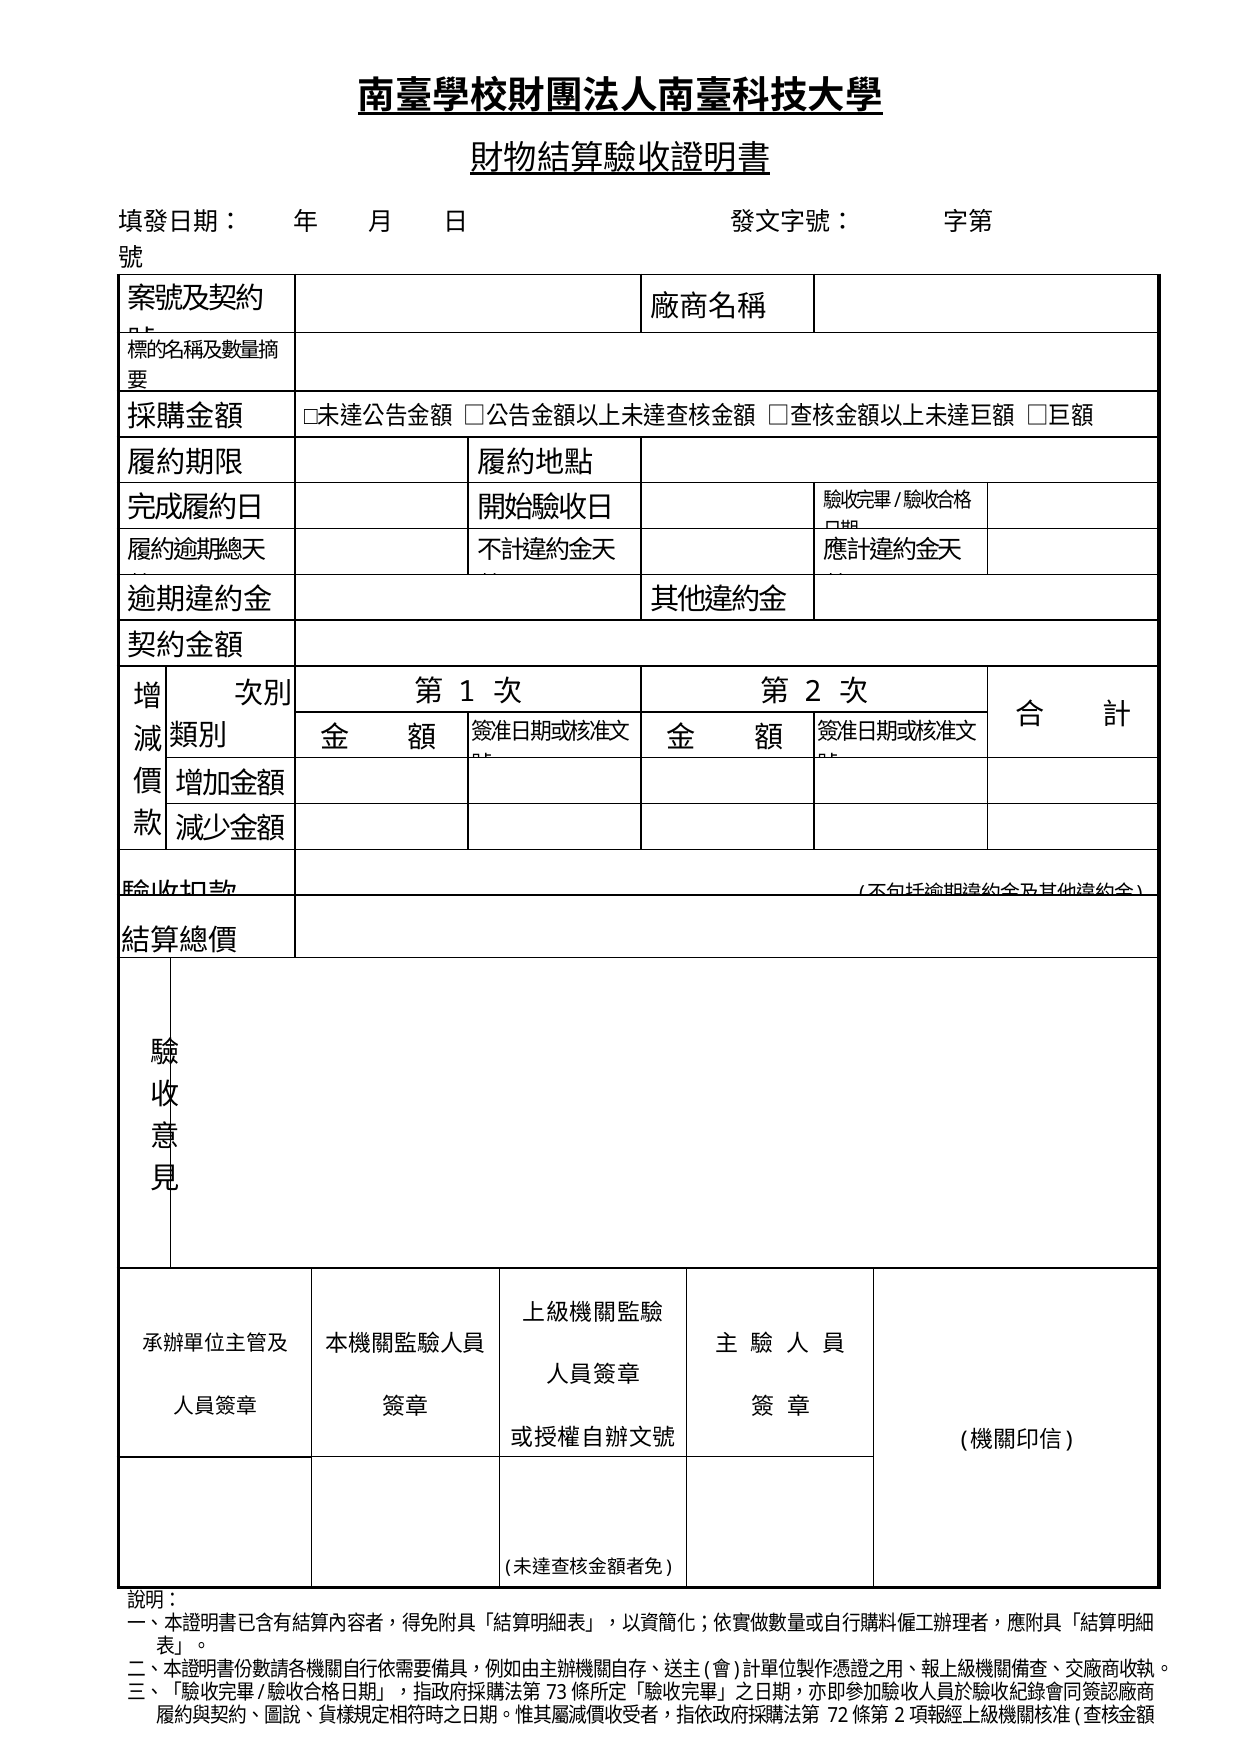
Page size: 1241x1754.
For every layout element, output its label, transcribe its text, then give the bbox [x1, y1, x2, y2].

table_cell [642, 758, 813, 803]
table_cell 增減價款 [120, 667, 165, 848]
table_cell 上級機關監驗人員簽章 或授權自辦文號 [500, 1269, 686, 1456]
table_cell 結算總價 （金額中文大寫） [120, 896, 294, 957]
table_cell 減少金額 [167, 804, 294, 848]
text 二、本證明書份數請各機關自行依需要備具，例如由主辦機關自存、送主(會)計單位製作憑證之用、報上級機關備查、交廠商收執。 [127, 1658, 1156, 1681]
table_cell 簽准日期或核准文號 [469, 713, 640, 757]
table_cell [296, 621, 1157, 665]
text 一、本證明書已含有結算內容者，得免附具「結算明細表」，以資簡化；依實做數量或自行購料僱工辦理者，應附具「結算明細表」。 [127, 1612, 1156, 1658]
table_cell 驗收扣款 [120, 850, 294, 894]
text 三、「驗收完畢/驗收合格日期」，指政府採購法第73條所定「驗收完畢」之日期，亦即參加驗收人員於驗收紀錄會同簽認廠商履約與契約、圖說、貨樣規定相符時之日期。惟其屬減價收受者，指依政府採購法第72條第2項報經上級機關核准(查核金額 [127, 1681, 1156, 1727]
table_cell [642, 804, 813, 848]
table_cell 開始驗收日期 [469, 483, 640, 528]
table_cell 契約金額 [120, 621, 294, 665]
table_cell [642, 483, 813, 528]
table_cell [296, 758, 467, 803]
table_cell 其他違約金 [642, 575, 813, 619]
text 財物結算驗收證明書 [118, 113, 1122, 176]
table_cell 合 計 [988, 667, 1157, 757]
table_cell 金 額 [642, 713, 813, 757]
table_cell 驗收扣款 [194, 884, 203, 894]
table_cell 履約逾期總天數 [120, 529, 294, 573]
table_header 案號及契約號 [120, 275, 294, 332]
table_cell 次別 類別 [167, 667, 294, 757]
text 南臺學校財團法人南臺科技大學 [118, 51, 1122, 113]
table_cell [988, 758, 1157, 803]
table_cell 簽准日期或核准文號 [815, 713, 987, 757]
text 填發日期： 年 月 日 發文字號： 字第 號 [118, 201, 1122, 273]
table_cell [988, 529, 1157, 573]
table_cell 履約地點 [469, 438, 640, 482]
table_cell [296, 804, 467, 848]
table_cell [120, 1458, 311, 1586]
table_cell 採購金額 [120, 392, 294, 436]
table_cell [296, 438, 467, 482]
table_cell [687, 1457, 873, 1586]
table_cell 完成履約日期 [120, 483, 294, 528]
table_cell 履約期限 [120, 438, 294, 482]
table_cell [642, 529, 813, 573]
table_cell (機關印信) [874, 1269, 1157, 1586]
table_cell 逾期違約金 [120, 575, 294, 619]
table_cell 金 額 [296, 713, 467, 757]
table_cell [296, 529, 467, 573]
table_cell [988, 483, 1157, 528]
table_header 廠商名稱 [642, 275, 813, 332]
table_cell 承辦單位主管及人員簽章 [120, 1269, 311, 1456]
table_cell (不包括逾期違約金及其他違約金) [296, 850, 1157, 894]
table_cell [815, 758, 987, 803]
table_cell [296, 333, 1157, 390]
table_cell 不計違約金天數 [469, 529, 640, 573]
table_cell [469, 804, 640, 848]
table_cell [642, 438, 1157, 482]
table_cell [815, 804, 987, 848]
table_cell [815, 575, 1157, 619]
table_cell □未達公告金額 □公告金額以上未達查核金額 □查核金額以上未達巨額 □巨額 [296, 392, 1157, 436]
table_cell [171, 958, 1157, 1267]
table_cell 驗收完畢/驗收合格日期 [815, 483, 987, 528]
table_cell 增加金額 [167, 758, 294, 803]
table_cell 應計違約金天數 [815, 529, 987, 573]
table_header [815, 275, 1157, 332]
table_cell [296, 896, 1157, 957]
table_cell 第 1 次 [296, 667, 640, 711]
table_cell 第 2 次 [642, 667, 987, 711]
table_header [296, 275, 640, 332]
table_cell [312, 1457, 499, 1586]
table_cell 本機關監驗人員簽章 [312, 1269, 499, 1456]
table_cell 標的名稱及數量摘要 [120, 333, 294, 390]
table_cell (未達查核金額者免) [500, 1457, 686, 1586]
table_cell [469, 758, 640, 803]
table_cell [296, 575, 640, 619]
table_cell 驗收意見 [120, 958, 170, 1267]
table_cell 主 驗 人 員 簽 章 [687, 1269, 873, 1456]
table_cell [988, 804, 1157, 848]
text 說明： [127, 1589, 1156, 1612]
table_cell [296, 483, 467, 528]
